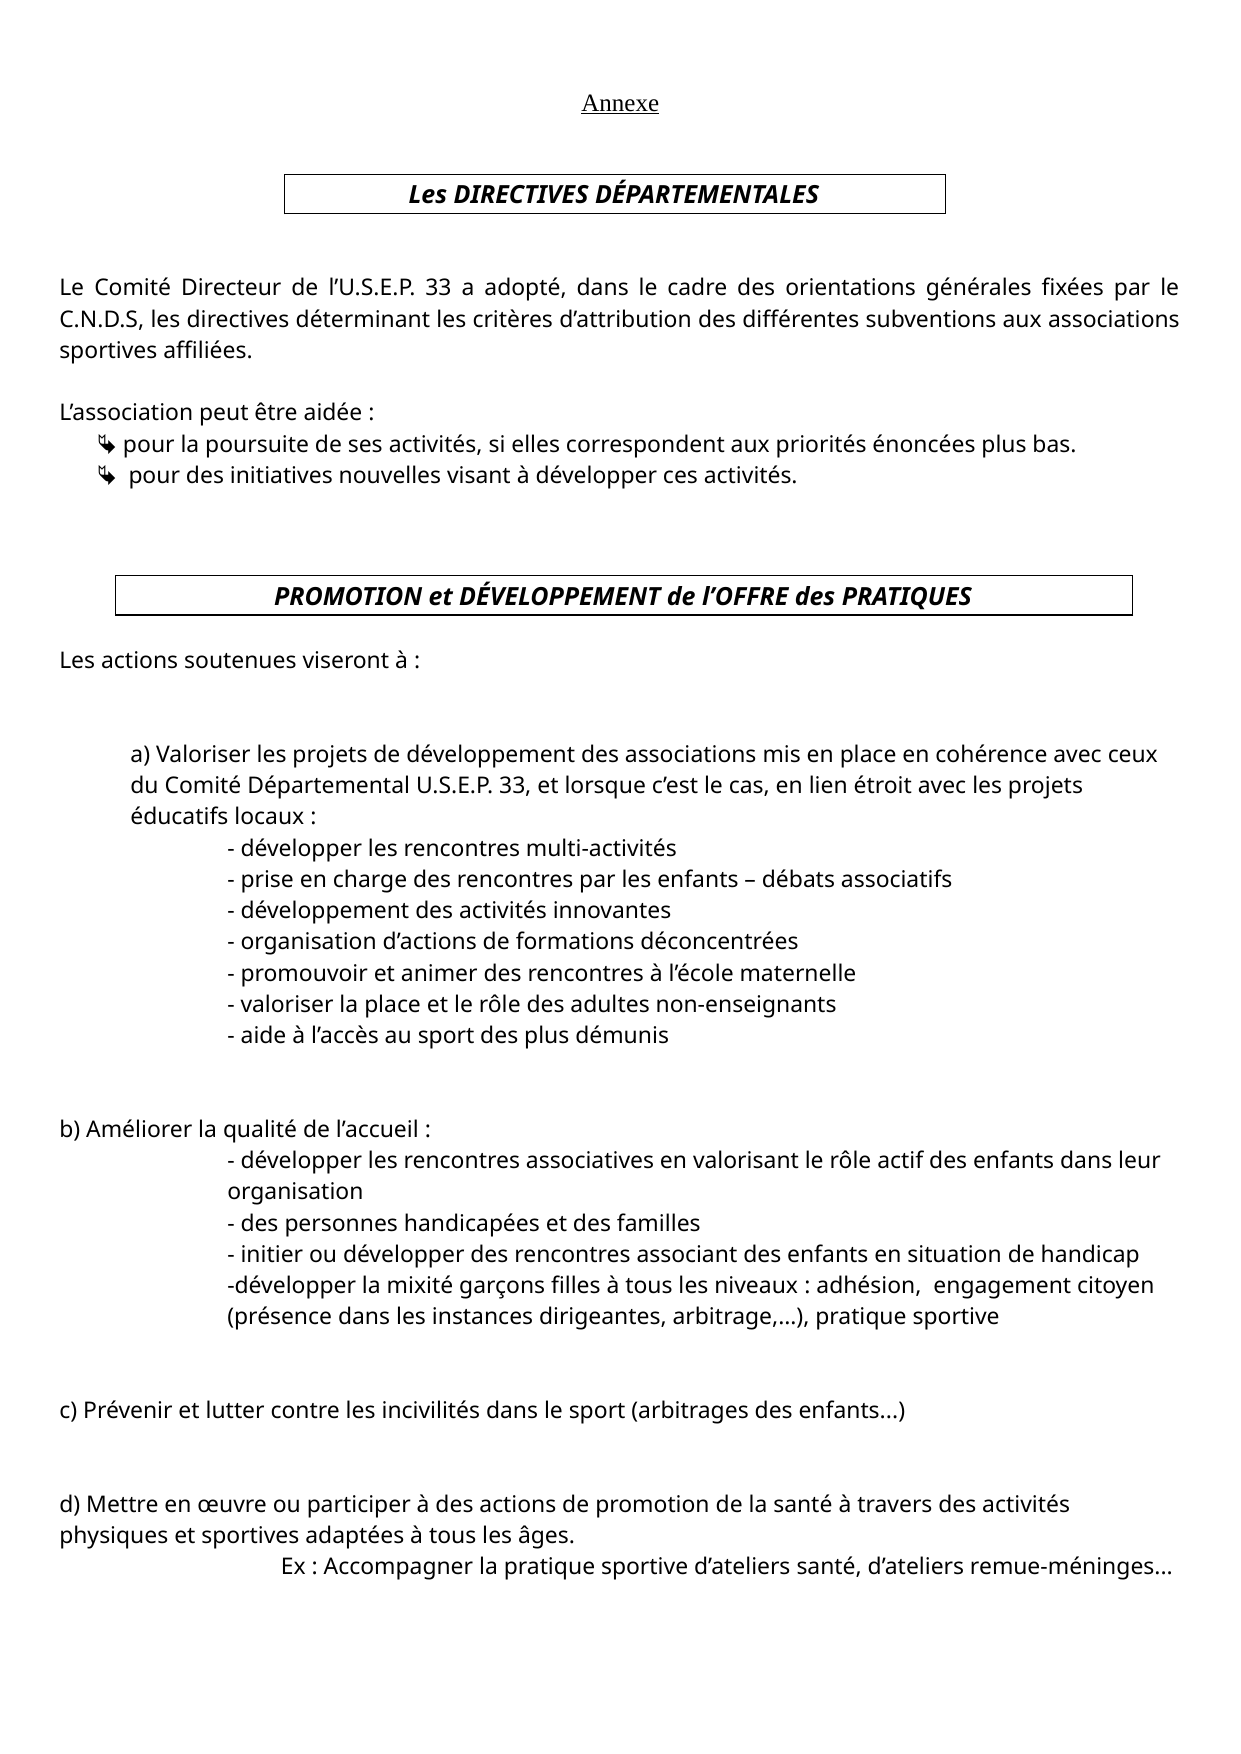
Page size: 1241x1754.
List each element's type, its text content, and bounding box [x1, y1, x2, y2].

list - développement des activités innovantes [227, 894, 1181, 925]
list Ex : Accompagner la pratique sportive d’ateliers santé, d’ateliers remue-méninges... [133, 1550, 1181, 1582]
list - des personnes handicapées et des familles [227, 1207, 1181, 1238]
list a) Valoriser les projets de développement des associations mis en place en cohérence avec ceux du Comité Départemental U.S.E.P. 33, et lorsque c’est le cas, en lien étroit avec les projets éducatifs locaux : [130, 738, 1181, 832]
text PROMOTION et DÉVELOPPEMENT de l’OFFRE des PRATIQUES [116, 576, 1132, 614]
list d) Mettre en œuvre ou participer à des actions de promotion de la santé à travers des activités physiques et sportives adaptées à tous les âges. [59, 1488, 1181, 1550]
list - promouvoir et animer des rencontres à l’école maternelle [227, 957, 1181, 988]
list - initier ou développer des rencontres associant des enfants en situation de handicap [227, 1238, 1181, 1269]
text Annexe [59, 88, 1181, 117]
text Les actions soutenues viseront à : [59, 644, 1181, 675]
list - développer les rencontres associatives en valorisant le rôle actif des enfants dans leur organisation [227, 1144, 1181, 1207]
list - organisation d’actions de formations déconcentrées [227, 925, 1181, 957]
text pour des initiatives nouvelles visant à développer ces activités. [59, 459, 1181, 490]
list - valoriser la place et le rôle des adultes non-enseignants [227, 988, 1181, 1019]
list -développer la mixité garçons filles à tous les niveaux : adhésion, engagement citoyen (présence dans les instances dirigeantes, arbitrage,…), pratique sportive [227, 1269, 1181, 1332]
text L’association peut être aidée : [59, 396, 1181, 427]
text  pour la poursuite de ses activités, si elles correspondent aux priorités énoncées plus bas. [59, 427, 1181, 459]
list - développer les rencontres multi-activités [227, 832, 1181, 863]
text Le Comité Directeur de l’U.S.E.P. 33 a adopté, dans le cadre des orientations générales fixées par le C.N.D.S, les directives déterminant les critères d’attribution des différentes subventions aux associations sportives affiliées. [59, 271, 1181, 365]
list - aide à l’accès au sport des plus démunis [227, 1019, 1181, 1050]
list - prise en charge des rencontres par les enfants – débats associatifs [227, 863, 1181, 894]
text Les DIRECTIVES DÉPARTEMENTALES [285, 175, 945, 213]
list c) Prévenir et lutter contre les incivilités dans le sport (arbitrages des enfants...) [59, 1394, 1181, 1425]
list b) Améliorer la qualité de l’accueil : [59, 1113, 1181, 1144]
